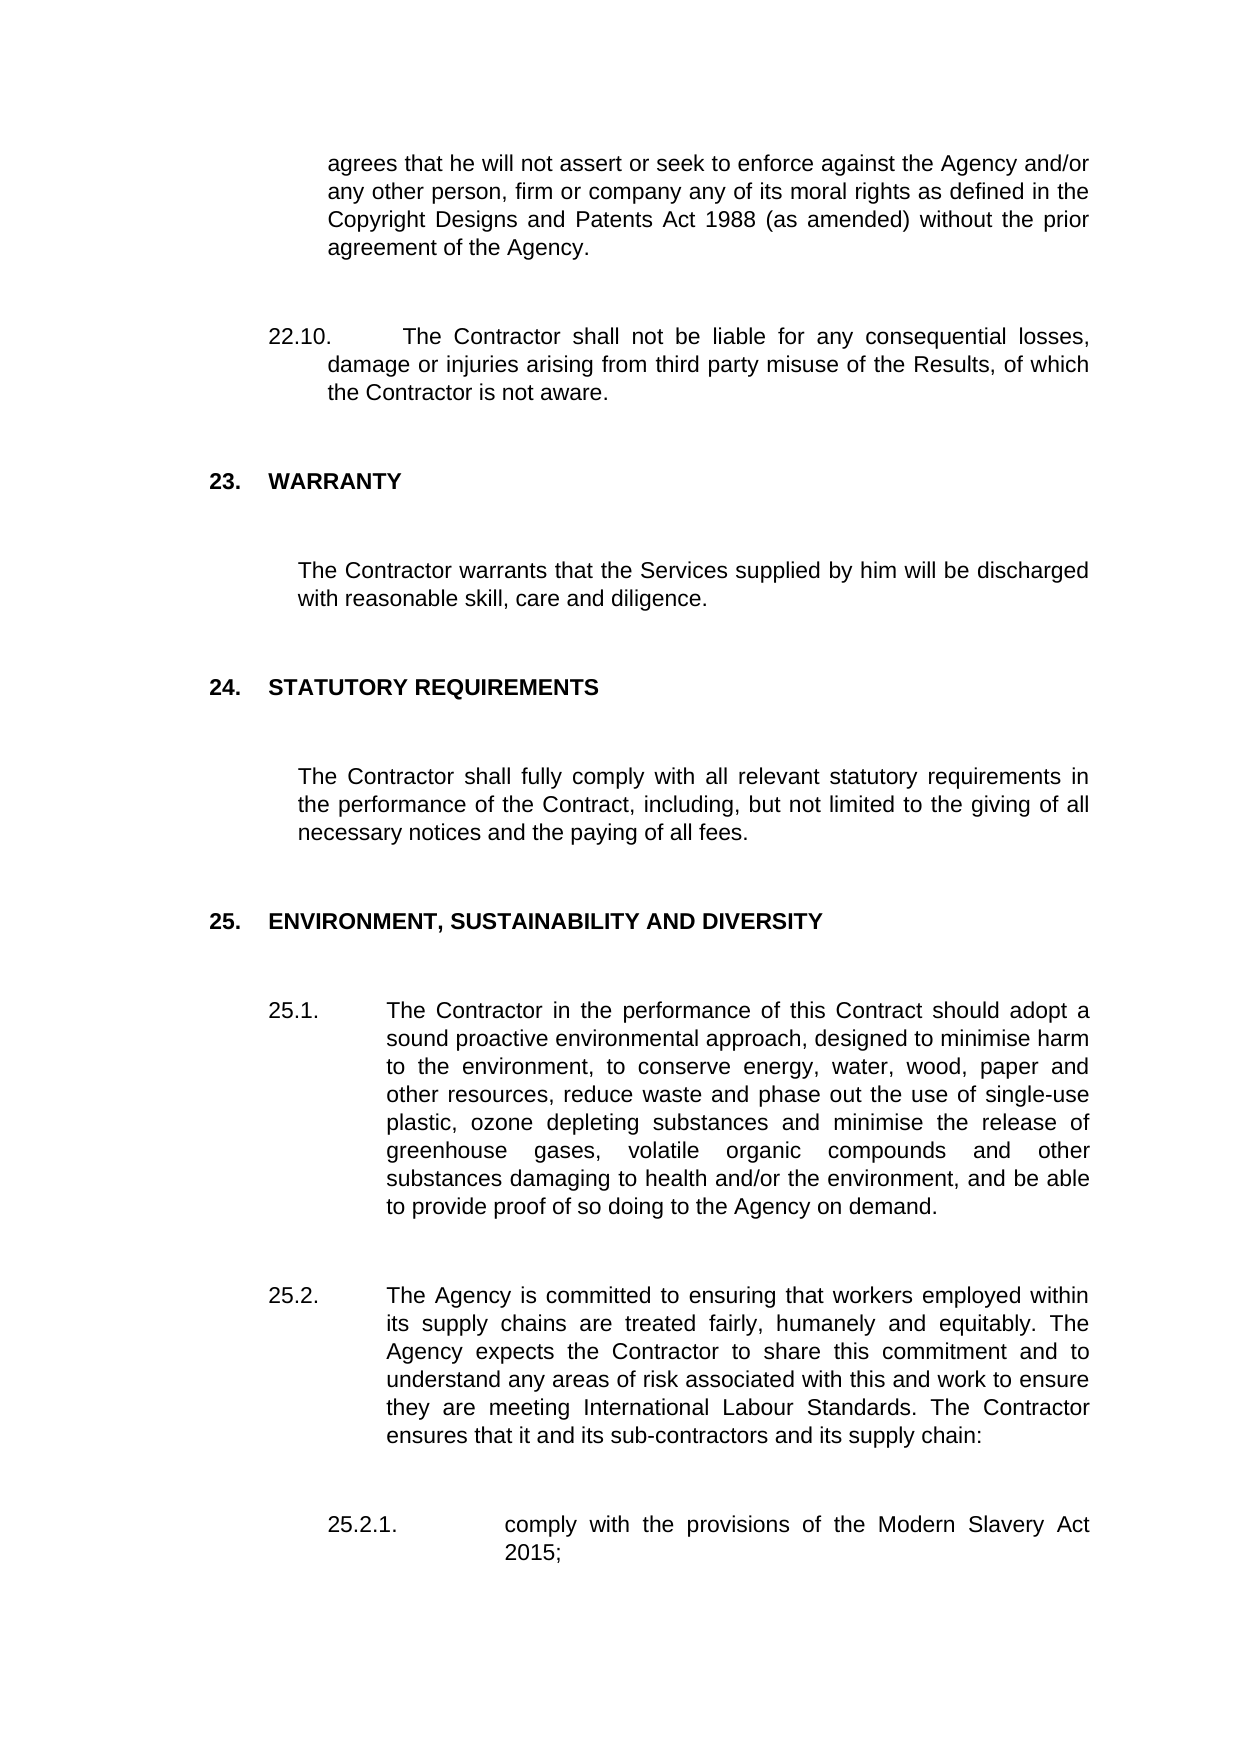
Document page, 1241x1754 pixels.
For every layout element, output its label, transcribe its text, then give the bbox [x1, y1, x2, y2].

list STATUTORY REQUIREMENTS [209, 674, 1090, 701]
list The Contractor shall not be liable for any consequential losses, damage or injuries arising from third party misuse of the Results, of which the Contractor is not aware. [268, 323, 1090, 405]
list The Agency is committed to ensuring that workers employed within its supply chains are treated fairly, humanely and equitably. The Agency expects the Contractor to share this commitment and to understand any areas of risk associated with this and work to ensure they are meeting International Labour Standards. The Contractor ensures that it and its sub-contractors and its supply chain: [268, 1282, 1090, 1448]
list The Contractor in the performance of this Contract should adopt a sound proactive environmental approach, designed to minimise harm to the environment, to conserve energy, water, wood, paper and other resources, reduce waste and phase out the use of single-use plastic, ozone depleting substances and minimise the release of greenhouse gases, volatile organic compounds and other substances damaging to health and/or the environment, and be able to provide proof of so doing to the Agency on demand. [268, 997, 1090, 1219]
list The Contractor warrants that the Services supplied by him will be discharged with reasonable skill, care and diligence. [298, 557, 1090, 611]
list comply with the provisions of the Modern Slavery Act 2015; [327, 1511, 1090, 1565]
list agrees that he will not assert or seek to enforce against the Agency and/or any other person, firm or company any of its moral rights as defined in the Copyright Designs and Patents Act 1988 (as amended) without the prior agreement of the Agency. [268, 150, 1090, 260]
list The Contractor shall fully comply with all relevant statutory requirements in the performance of the Contract, including, but not limited to the giving of all necessary notices and the paying of all fees. [298, 763, 1090, 846]
list WARRANTY [209, 468, 1090, 494]
list ENVIRONMENT, SUSTAINABILITY AND DIVERSITY [209, 908, 1090, 935]
